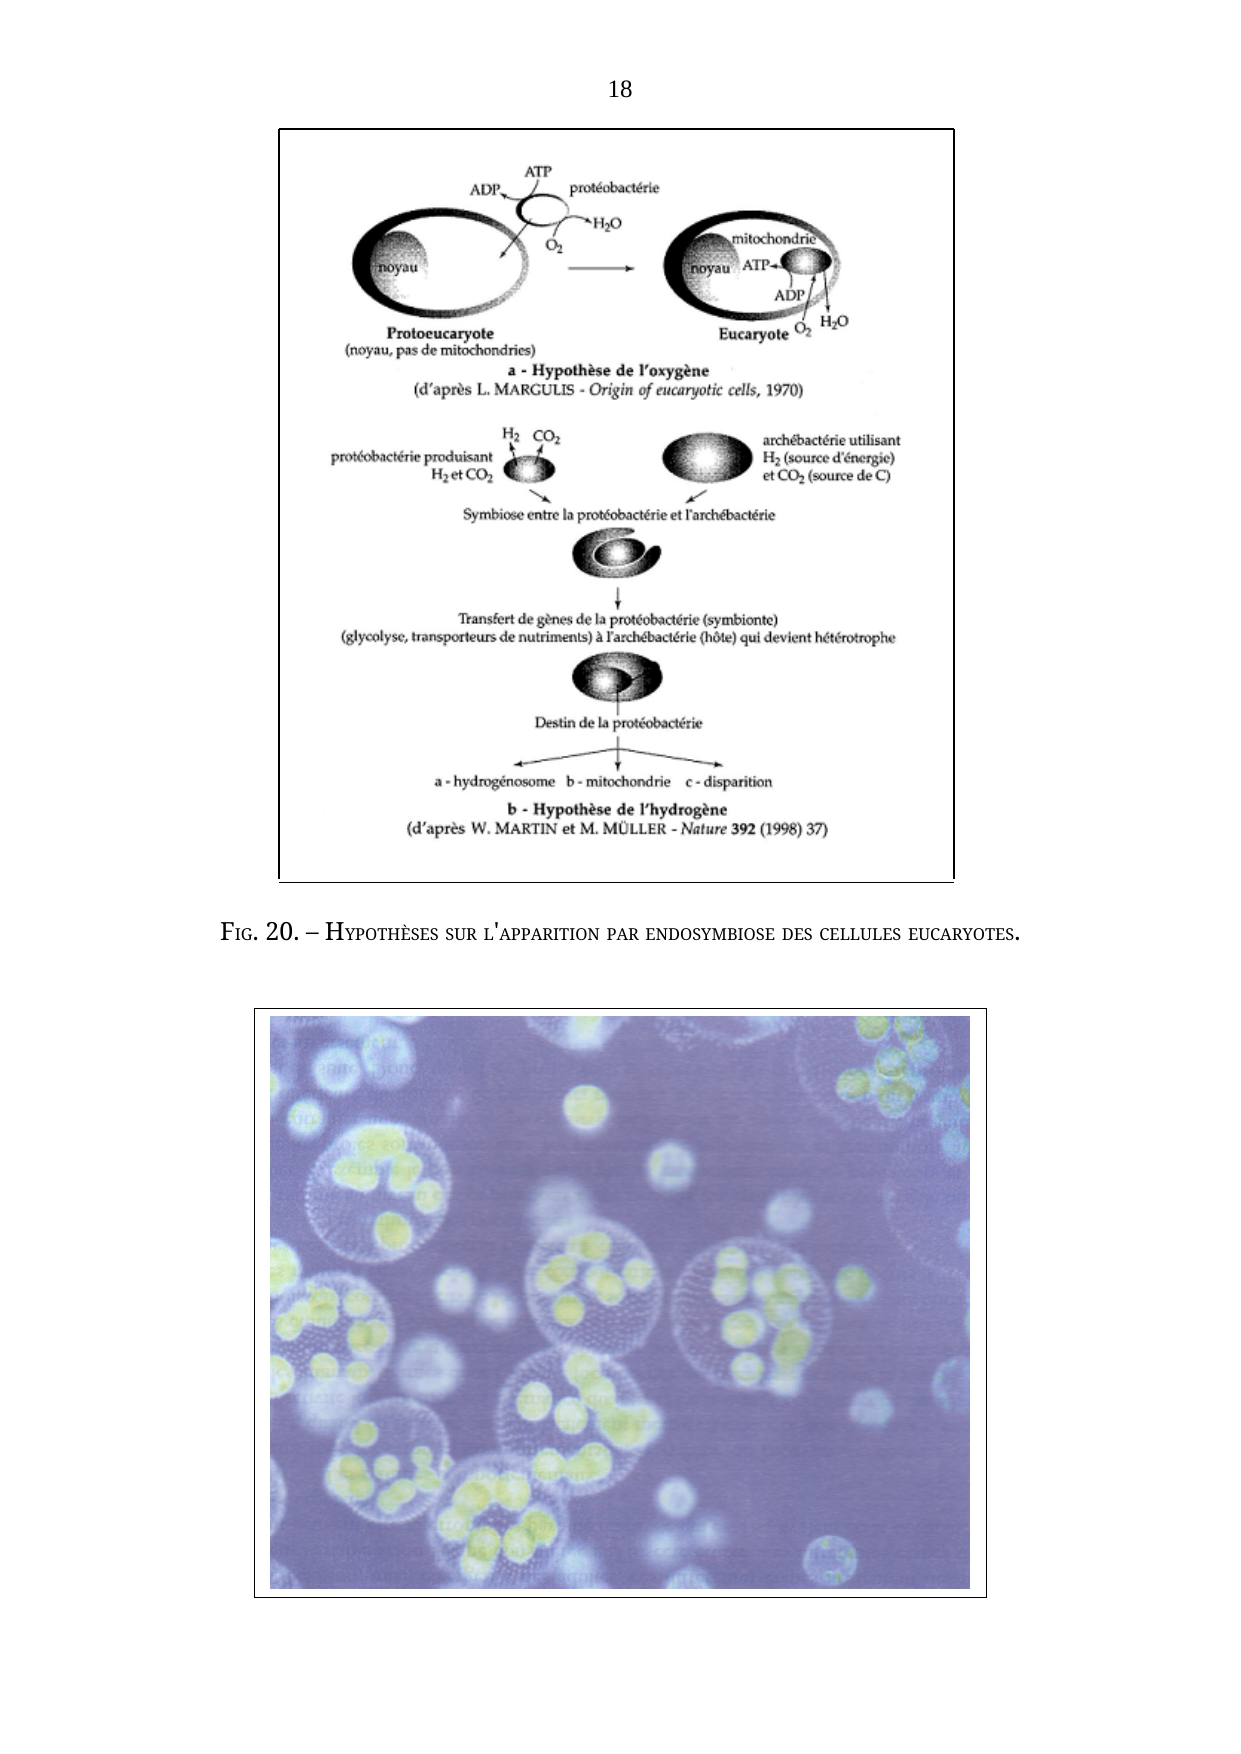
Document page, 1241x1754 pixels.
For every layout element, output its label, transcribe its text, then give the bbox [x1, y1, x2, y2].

picture [270, 1016, 970, 1589]
text Fig. 20. – Hypothèses sur l'apparition par endosymbiose des cellules eucaryotes. [148, 914, 1092, 948]
picture [317, 156, 923, 851]
